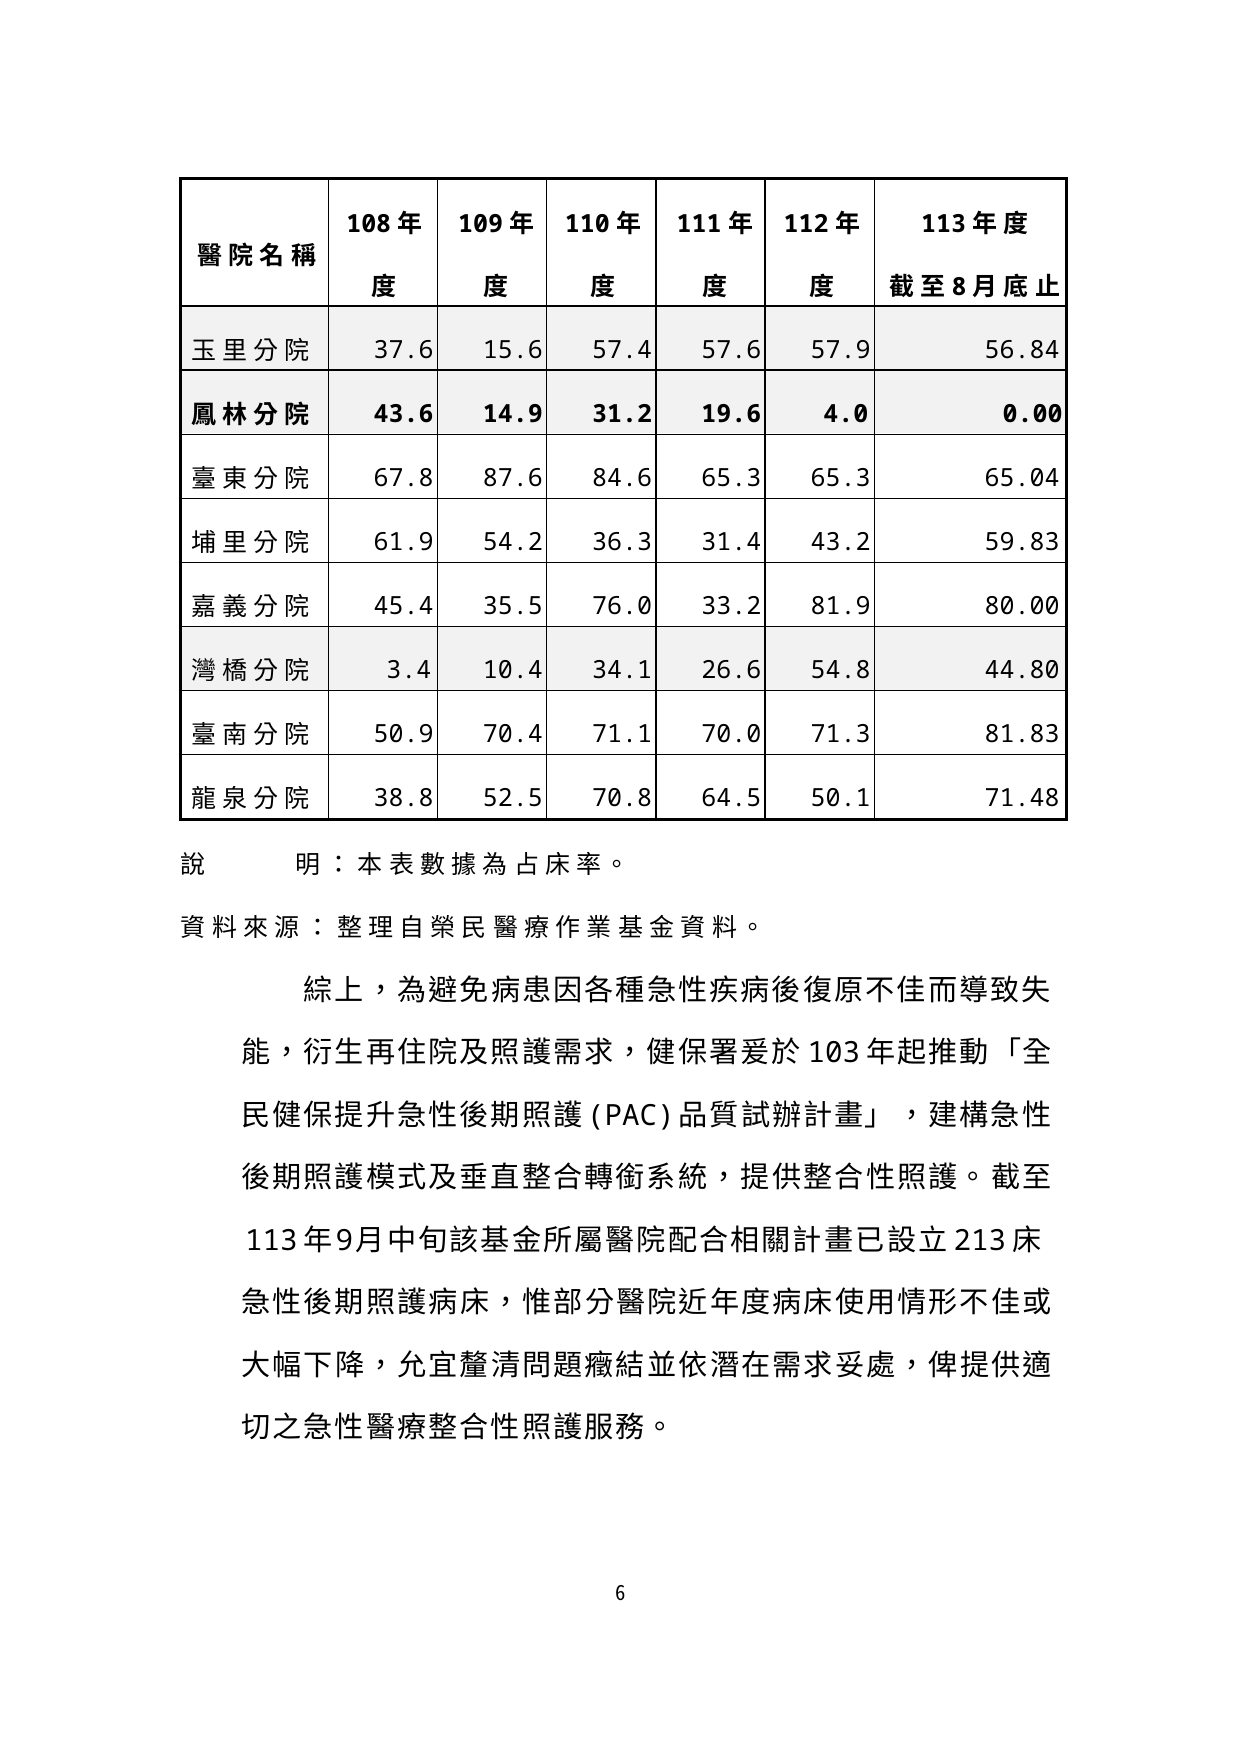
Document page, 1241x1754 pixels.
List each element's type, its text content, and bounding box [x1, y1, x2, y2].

table_cell 38.8 [329, 755, 437, 818]
table_cell 44.80 [875, 627, 1065, 690]
table_cell 37.6 [329, 307, 437, 369]
table_cell 0.00 [875, 371, 1065, 433]
table_cell 57.6 [657, 307, 764, 369]
table_cell 4.0 [766, 371, 874, 433]
table_cell 81.83 [875, 691, 1065, 754]
table_header 108年度 [329, 180, 437, 305]
table_cell 84.6 [547, 435, 655, 497]
table_cell 64.5 [657, 755, 764, 818]
table_cell 54.8 [766, 627, 874, 690]
table_header 112年度 [766, 180, 874, 305]
table_cell 52.5 [438, 755, 546, 818]
table_cell 26.6 [657, 627, 764, 690]
table_cell 嘉義分院 [182, 563, 328, 626]
table_cell 57.4 [547, 307, 655, 369]
table_cell 61.9 [329, 499, 437, 562]
table_cell 50.9 [329, 691, 437, 754]
table_header 109年度 [438, 180, 546, 305]
table_cell 50.1 [766, 755, 874, 818]
text 綜上，為避免病患因各種急性疾病後復原不佳而導致失能，衍生再住院及照護需求，健保署爰於103年起推動「全民健保提升急性後期照護(PAC)品質試辦計畫」，建構急性後期照護模式及垂直整合轉銜系統，提供整合性照護。截至113年9月中旬該基金所屬醫院配合相關計畫已設立213床急性後期照護病床，惟部分醫院近年度病床使用情形不佳或大幅下降，允宜釐清問題癥結並依潛在需求妥處，俾提供適切之急性醫療整合性照護服務。 [236, 946, 1063, 1446]
table_cell 3.4 [329, 627, 437, 690]
table_cell 70.8 [547, 755, 655, 818]
table_cell 臺東分院 [182, 435, 328, 497]
table_cell 59.83 [875, 499, 1065, 562]
table_cell 35.5 [438, 563, 546, 626]
text 資料來源：整理自榮民醫療作業基金資料。 [177, 883, 1063, 946]
table_cell 70.0 [657, 691, 764, 754]
table_cell 57.9 [766, 307, 874, 369]
table_cell 65.3 [657, 435, 764, 497]
table_cell 10.4 [438, 627, 546, 690]
table_cell 玉里分院 [182, 307, 328, 369]
table_cell 71.48 [875, 755, 1065, 818]
table_cell 56.84 [875, 307, 1065, 369]
table_cell 71.1 [547, 691, 655, 754]
table_cell 43.2 [766, 499, 874, 562]
table_cell 65.3 [766, 435, 874, 497]
table_cell 埔里分院 [182, 499, 328, 562]
table_cell 54.2 [438, 499, 546, 562]
table_header 113年度 截至8月底止 [875, 180, 1065, 305]
table_header 111年度 [657, 180, 764, 305]
table_cell 43.6 [329, 371, 437, 433]
table_cell 67.8 [329, 435, 437, 497]
table_cell 33.2 [657, 563, 764, 626]
table_cell 71.3 [766, 691, 874, 754]
text 說 明：本表數據為占床率。 [177, 821, 1063, 883]
table_cell 45.4 [329, 563, 437, 626]
table_cell 65.04 [875, 435, 1065, 497]
table_header 110年度 [547, 180, 655, 305]
table_cell 36.3 [547, 499, 655, 562]
table_cell 鳳林分院 [182, 371, 328, 433]
table_cell 31.4 [657, 499, 764, 562]
table_cell 34.1 [547, 627, 655, 690]
table_cell 14.9 [438, 371, 546, 433]
table_cell 龍泉分院 [182, 755, 328, 818]
table_cell 76.0 [547, 563, 655, 626]
table_header 醫院名稱 [182, 180, 328, 305]
table_cell 31.2 [547, 371, 655, 433]
table_cell 臺南分院 [182, 691, 328, 754]
table_cell 87.6 [438, 435, 546, 497]
table_cell 19.6 [657, 371, 764, 433]
table_cell 80.00 [875, 563, 1065, 626]
table_cell 灣橋分院 [182, 627, 328, 690]
table_cell 15.6 [438, 307, 546, 369]
table_cell 81.9 [766, 563, 874, 626]
table_cell 70.4 [438, 691, 546, 754]
